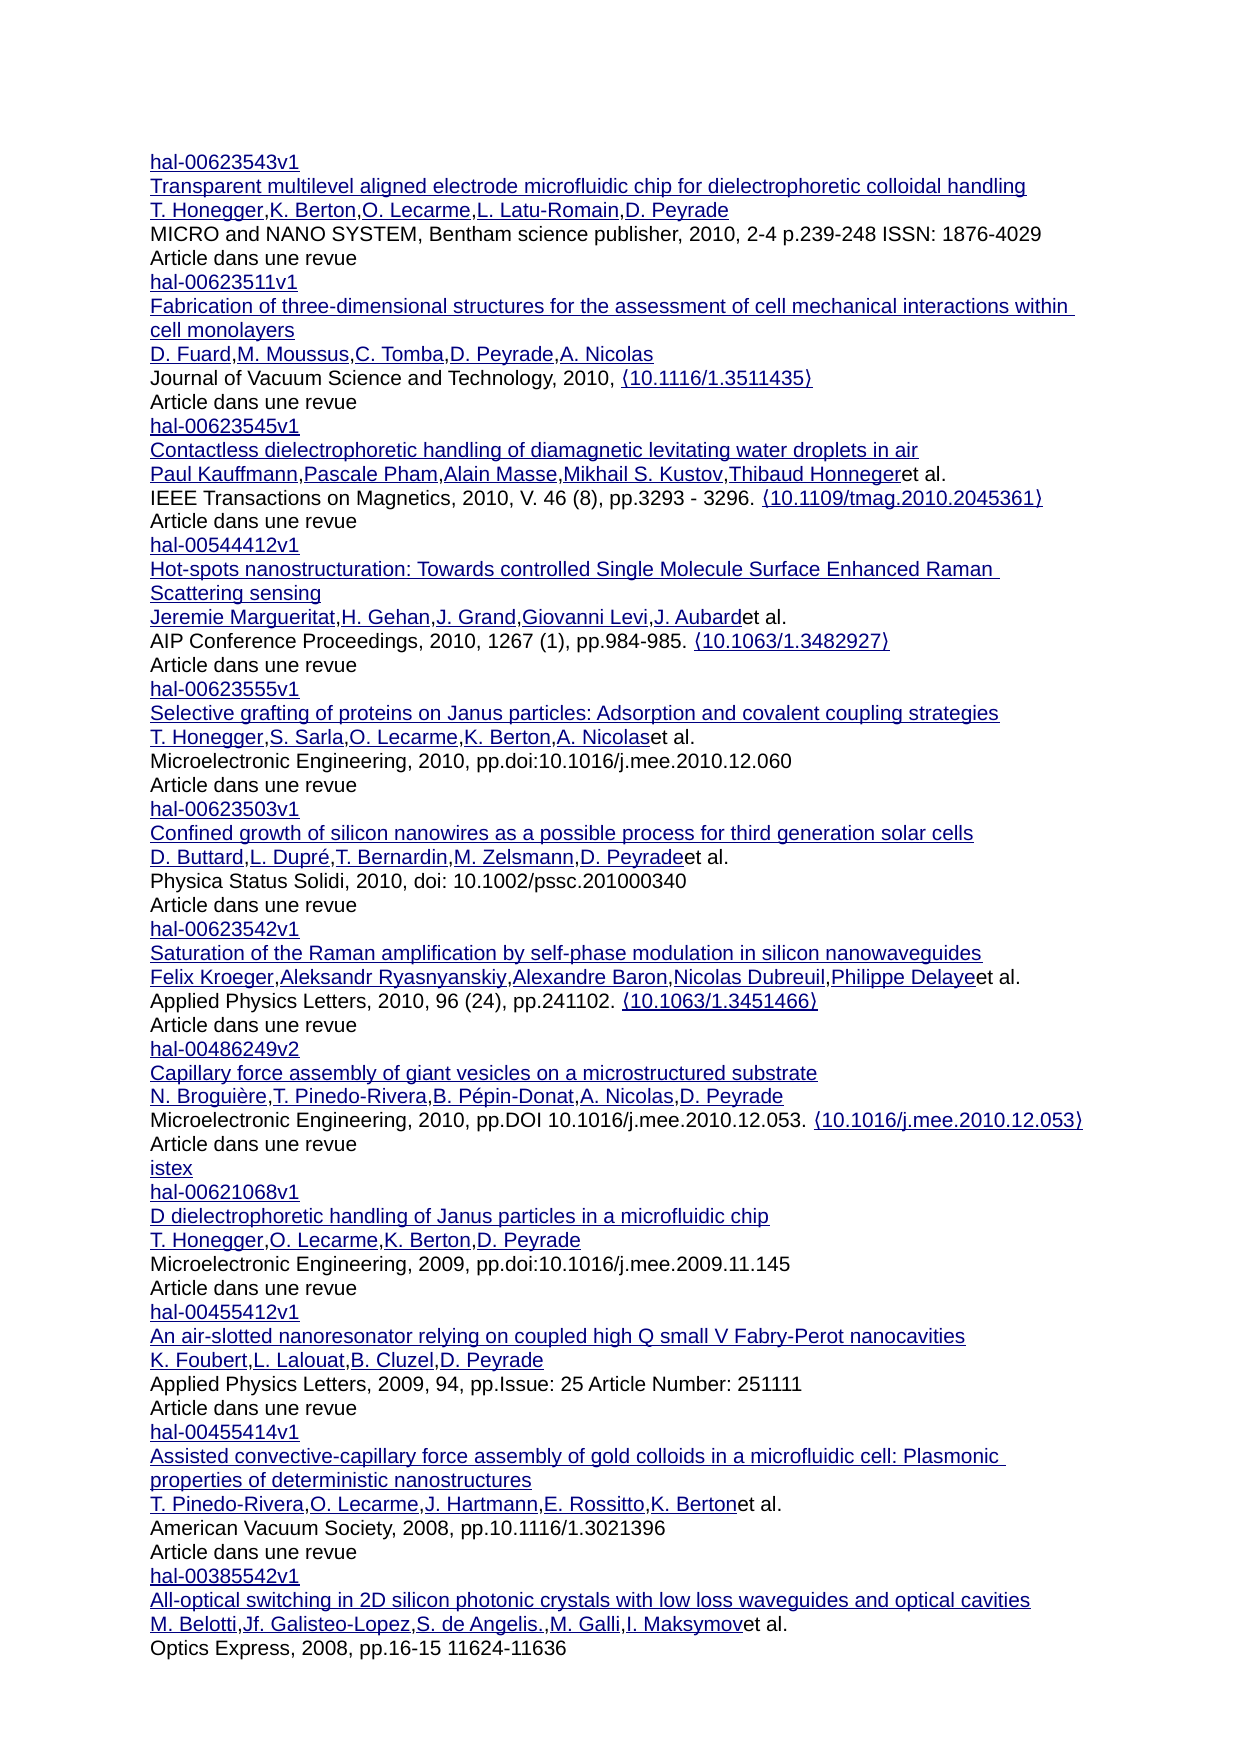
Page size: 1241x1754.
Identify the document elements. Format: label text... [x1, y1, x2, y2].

table_cell Contactless dielectrophoretic handling of diamagnetic levitating water droplets in air Paul Kauffmann,Pascale Pham,Alain Masse,Mikhail S. Kustov,Thibaud Honnegeret al. IEEE Transactions on Magnetics, 2010, V. 46 (8), pp.3293 - 3296. ⟨10.1109/tmag.2010.2045361⟩ Article dans une revue hal-00544412v1 [150, 438, 1090, 557]
table_cell Hot-spots nanostructuration: Towards controlled Single Molecule Surface Enhanced Raman Scattering sensing Jeremie Margueritat,H. Gehan,J. Grand,Giovanni Levi,J. Aubardet al. AIP Conference Proceedings, 2010, 1267 (1), pp.984-985. ⟨10.1063/1.3482927⟩ Article dans une revue hal-00623555v1 [150, 557, 1090, 701]
table_cell An air-slotted nanoresonator relying on coupled high Q small V Fabry-Perot nanocavities K. Foubert,L. Lalouat,B. Cluzel,D. Peyrade Applied Physics Letters, 2009, 94, pp.Issue: 25 Article Number: 251111 Article dans une revue hal-00455414v1 [150, 1324, 1090, 1444]
table_cell All-optical switching in 2D silicon photonic crystals with low loss waveguides and optical cavities M. Belotti,Jf. Galisteo-Lopez,S. de Angelis.,M. Galli,I. Maksymovet al. Optics Express, 2008, pp.16-15 11624-11636 [150, 1588, 1090, 1659]
table_cell Selective grafting of proteins on Janus particles: Adsorption and covalent coupling strategies T. Honegger,S. Sarla,O. Lecarme,K. Berton,A. Nicolaset al. Microelectronic Engineering, 2010, pp.doi:10.1016/j.mee.2010.12.060 Article dans une revue hal-00623503v1 [150, 701, 1090, 821]
table_cell Confined growth of silicon nanowires as a possible process for third generation solar cells D. Buttard,L. Dupré,T. Bernardin,M. Zelsmann,D. Peyradeet al. Physica Status Solidi, 2010, doi: 10.1002/pssc.201000340 Article dans une revue hal-00623542v1 [150, 821, 1090, 941]
table_cell Capillary force assembly of giant vesicles on a microstructured substrate N. Broguière,T. Pinedo-Rivera,B. Pépin-Donat,A. Nicolas,D. Peyrade Microelectronic Engineering, 2010, pp.DOI 10.1016/j.mee.2010.12.053. ⟨10.1016/j.mee.2010.12.053⟩ Article dans une revue istex hal-00621068v1 [150, 1060, 1090, 1204]
table_cell hal-00623543v1 [150, 150, 1090, 174]
table_cell Fabrication of three-dimensional structures for the assessment of cell mechanical interactions within cell monolayers D. Fuard,M. Moussus,C. Tomba,D. Peyrade,A. Nicolas Journal of Vacuum Science and Technology, 2010, ⟨10.1116/1.3511435⟩ Article dans une revue hal-00623545v1 [150, 294, 1090, 437]
table_cell Saturation of the Raman amplification by self-phase modulation in silicon nanowaveguides Felix Kroeger,Aleksandr Ryasnyanskiy,Alexandre Baron,Nicolas Dubreuil,Philippe Delayeet al. Applied Physics Letters, 2010, 96 (24), pp.241102. ⟨10.1063/1.3451466⟩ Article dans une revue hal-00486249v2 [150, 941, 1090, 1060]
table_cell Transparent multilevel aligned electrode microfluidic chip for dielectrophoretic colloidal handling T. Honegger,K. Berton,O. Lecarme,L. Latu-Romain,D. Peyrade MICRO and NANO SYSTEM, Bentham science publisher, 2010, 2-4 p.239-248 ISSN: 1876-4029 Article dans une revue hal-00623511v1 [150, 174, 1090, 294]
table_cell Assisted convective-capillary force assembly of gold colloids in a microfluidic cell: Plasmonic properties of deterministic nanostructures T. Pinedo-Rivera,O. Lecarme,J. Hartmann,E. Rossitto,K. Bertonet al. American Vacuum Society, 2008, pp.10.1116/1.3021396 Article dans une revue hal-00385542v1 [150, 1444, 1090, 1587]
table_cell D dielectrophoretic handling of Janus particles in a microfluidic chip T. Honegger,O. Lecarme,K. Berton,D. Peyrade Microelectronic Engineering, 2009, pp.doi:10.1016/j.mee.2009.11.145 Article dans une revue hal-00455412v1 [150, 1204, 1090, 1324]
